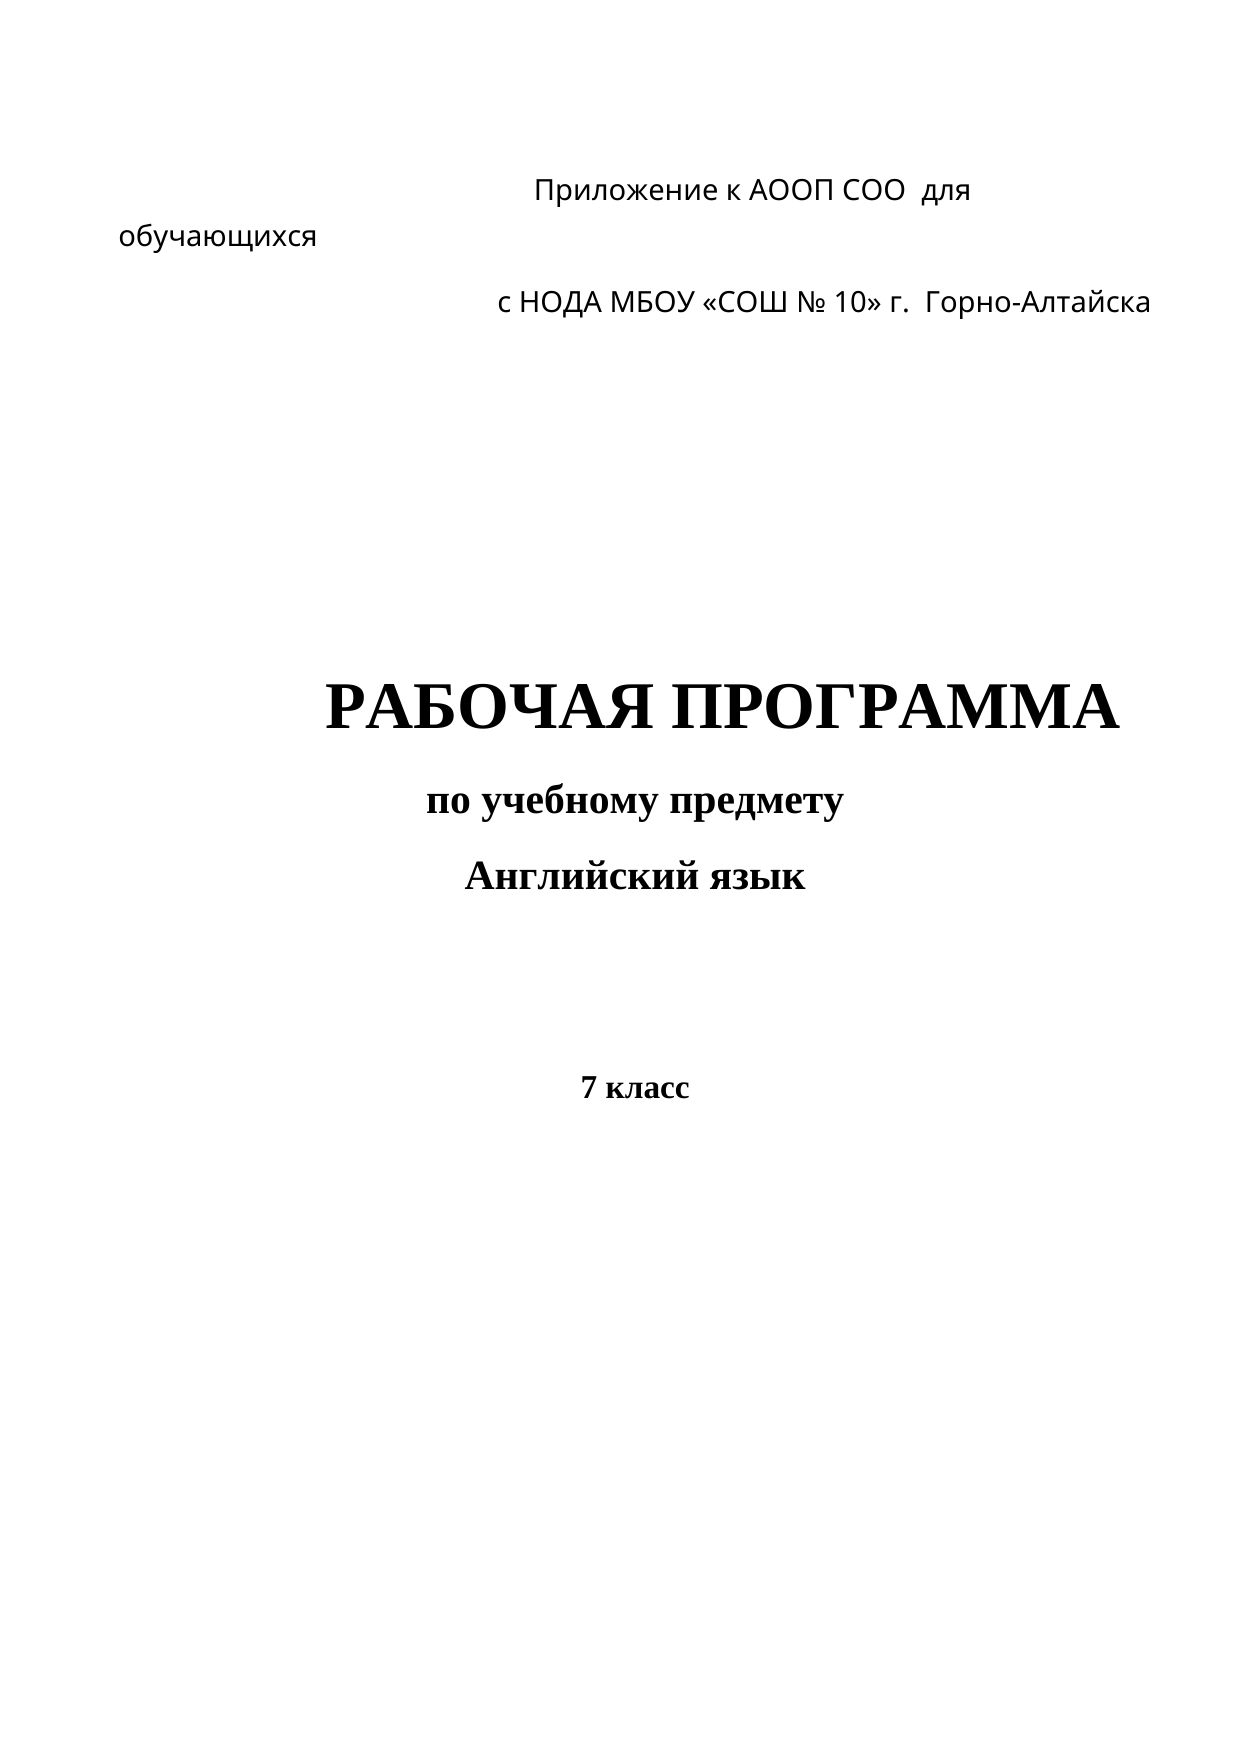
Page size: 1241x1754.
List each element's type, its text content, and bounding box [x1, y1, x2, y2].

text по учебному предмету [118, 775, 1152, 823]
text РАБОЧАЯ ПРОГРАММА [118, 666, 1152, 742]
text 7 класс [118, 1067, 1152, 1106]
text Английский язык [118, 851, 1152, 899]
text с НОДА МБОУ «СОШ № 10» г. Горно-Алтайска [118, 281, 1152, 321]
text Приложение к АООП СОО для обучающихся [118, 169, 1169, 254]
